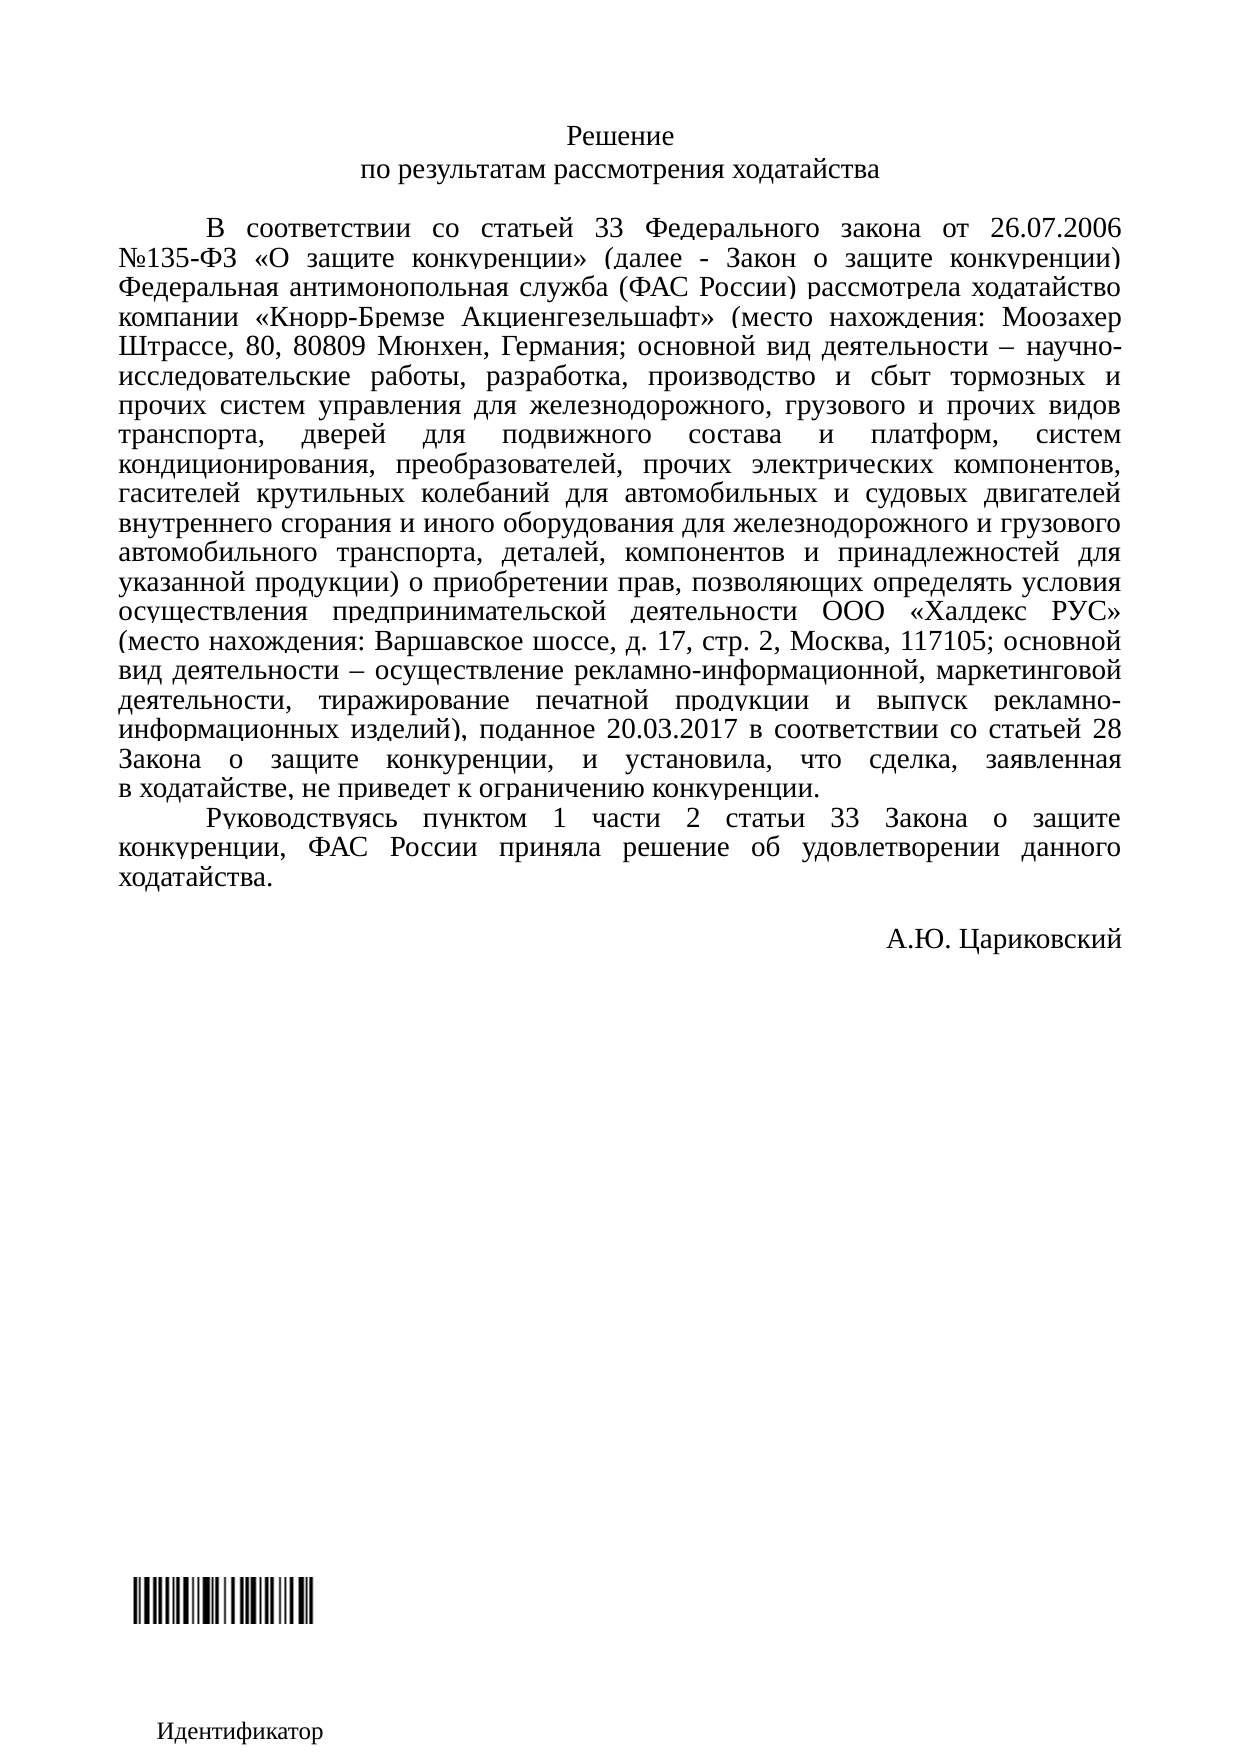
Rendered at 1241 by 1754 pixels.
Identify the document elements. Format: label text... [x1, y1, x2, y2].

text по результатам рассмотрения ходатайства [118, 152, 1122, 185]
text В соответствии со статьей 33 Федерального закона от 26.07.2006 №135‑ФЗ «О защите конкуренции» (далее - Закон о защите конкуренции) Федеральная антимонопольная служба (ФАС России) рассмотрела ходатайство компании «Кнорр-Бремзе Акциенгезельшафт» (место нахождения: Моозахер Штрассе, 80, 80809 Мюнхен, Германия; основной вид деятельности – научно-исследовательские работы, разработка, производство и сбыт тормозных и прочих систем управления для железнодорожного, грузового и прочих видов транспорта, дверей для подвижного состава и платформ, систем кондиционирования, преобразователей, прочих электрических компонентов, гасителей крутильных колебаний для автомобильных и судовых двигателей внутреннего сгорания и иного оборудования для железнодорожного и грузового автомобильного транспорта, деталей, компонентов и принадлежностей для указанной продукции) о приобретении прав, позволяющих определять условия осуществления предпринимательской деятельности ООО «Халдекс РУС» (место нахождения: Варшавское шоссе, д. 17, стр. 2, Москва, 117105; основной вид деятельности – осуществление рекламно-информационной, маркетинговой деятельности, тиражирование печатной продукции и выпуск рекламно-информационных изделий), поданное 20.03.2017 в соответствии со статьей 28 Закона о защите конкуренции, и установила, что сделка, заявленная в ходатайстве, не приведет к ограничению конкуренции. [118, 214, 1122, 803]
text Руководствуясь пунктом 1 части 2 статьи 33 Закона о защите конкуренции, ФАС России приняла решение об удовлетворении данного ходатайства. [118, 803, 1122, 892]
picture [118, 1577, 331, 1624]
text Решение [118, 118, 1122, 152]
text А.Ю. Цариковский [118, 921, 1122, 954]
